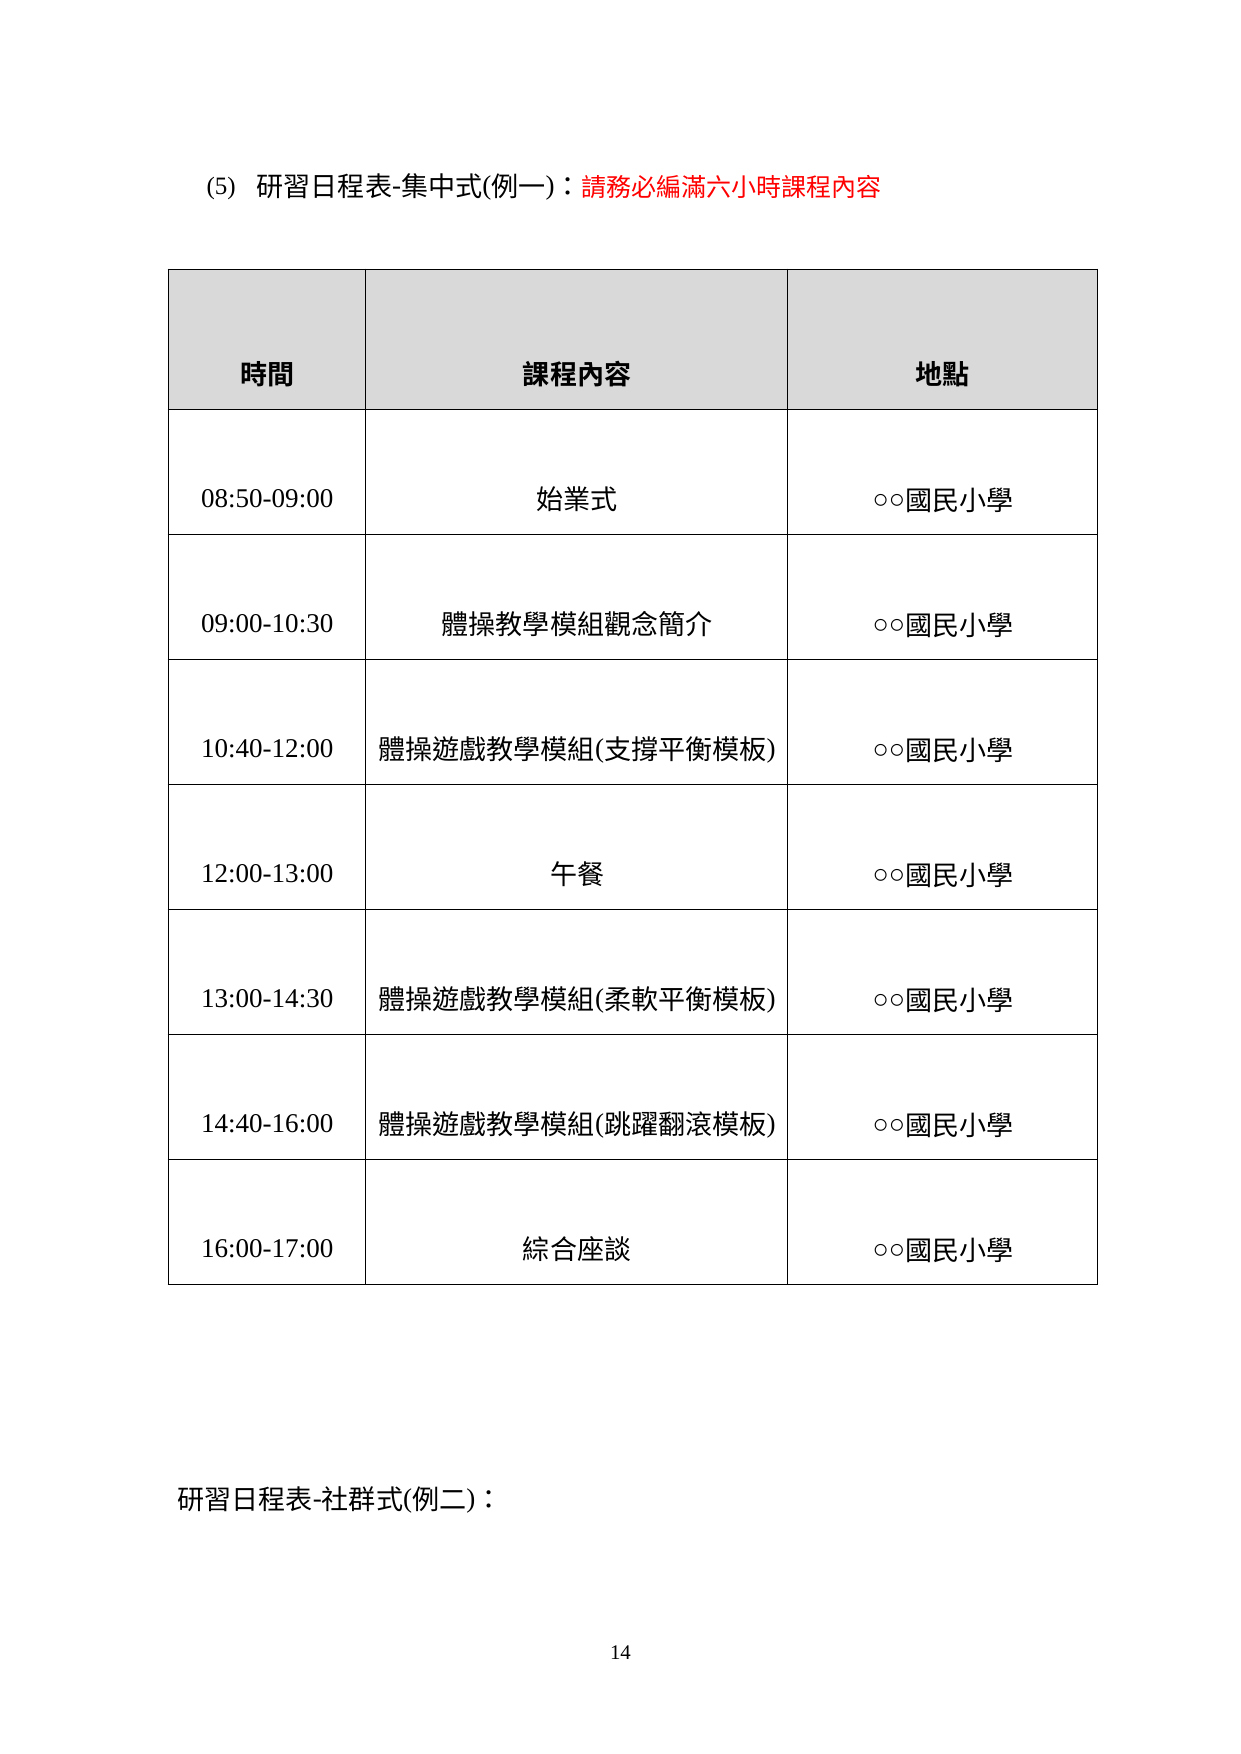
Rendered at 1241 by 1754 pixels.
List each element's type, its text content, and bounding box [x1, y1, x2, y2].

table_cell 體操遊戲教學模組(支撐平衡模板) [366, 660, 787, 784]
table_cell ○○國民小學 [788, 910, 1097, 1034]
table_cell 體操教學模組觀念簡介 [366, 535, 787, 659]
table_header 時間 [169, 270, 365, 409]
table_cell 午餐 [366, 785, 787, 909]
table_header 地點 [788, 270, 1097, 409]
table_cell 始業式 [366, 410, 787, 534]
table_cell ○○國民小學 [788, 535, 1097, 659]
list 研習日程表-集中式(例一)：請務必編滿六小時課程內容 [206, 143, 1122, 206]
table_cell 08:50-09:00 [169, 410, 365, 534]
table_cell ○○國民小學 [788, 1035, 1097, 1159]
table_cell 體操遊戲教學模組(跳躍翻滾模板) [366, 1035, 787, 1159]
table_cell ○○國民小學 [788, 660, 1097, 784]
table_cell 13:00-14:30 [169, 910, 365, 1034]
table_cell ○○國民小學 [788, 785, 1097, 909]
table_cell 體操遊戲教學模組(柔軟平衡模板) [366, 910, 787, 1034]
table_cell ○○國民小學 [788, 1160, 1097, 1284]
table_cell 綜合座談 [366, 1160, 787, 1284]
table_cell ○○國民小學 [788, 410, 1097, 534]
table_cell 14:40-16:00 [169, 1035, 365, 1159]
table_cell 10:40-12:00 [169, 660, 365, 784]
table_cell 09:00-10:30 [169, 535, 365, 659]
table_cell 12:00-13:00 [169, 785, 365, 909]
text 研習日程表-社群式(例二)： [177, 1456, 1122, 1518]
table_header 課程內容 [366, 270, 787, 409]
table_cell 16:00-17:00 [169, 1160, 365, 1284]
